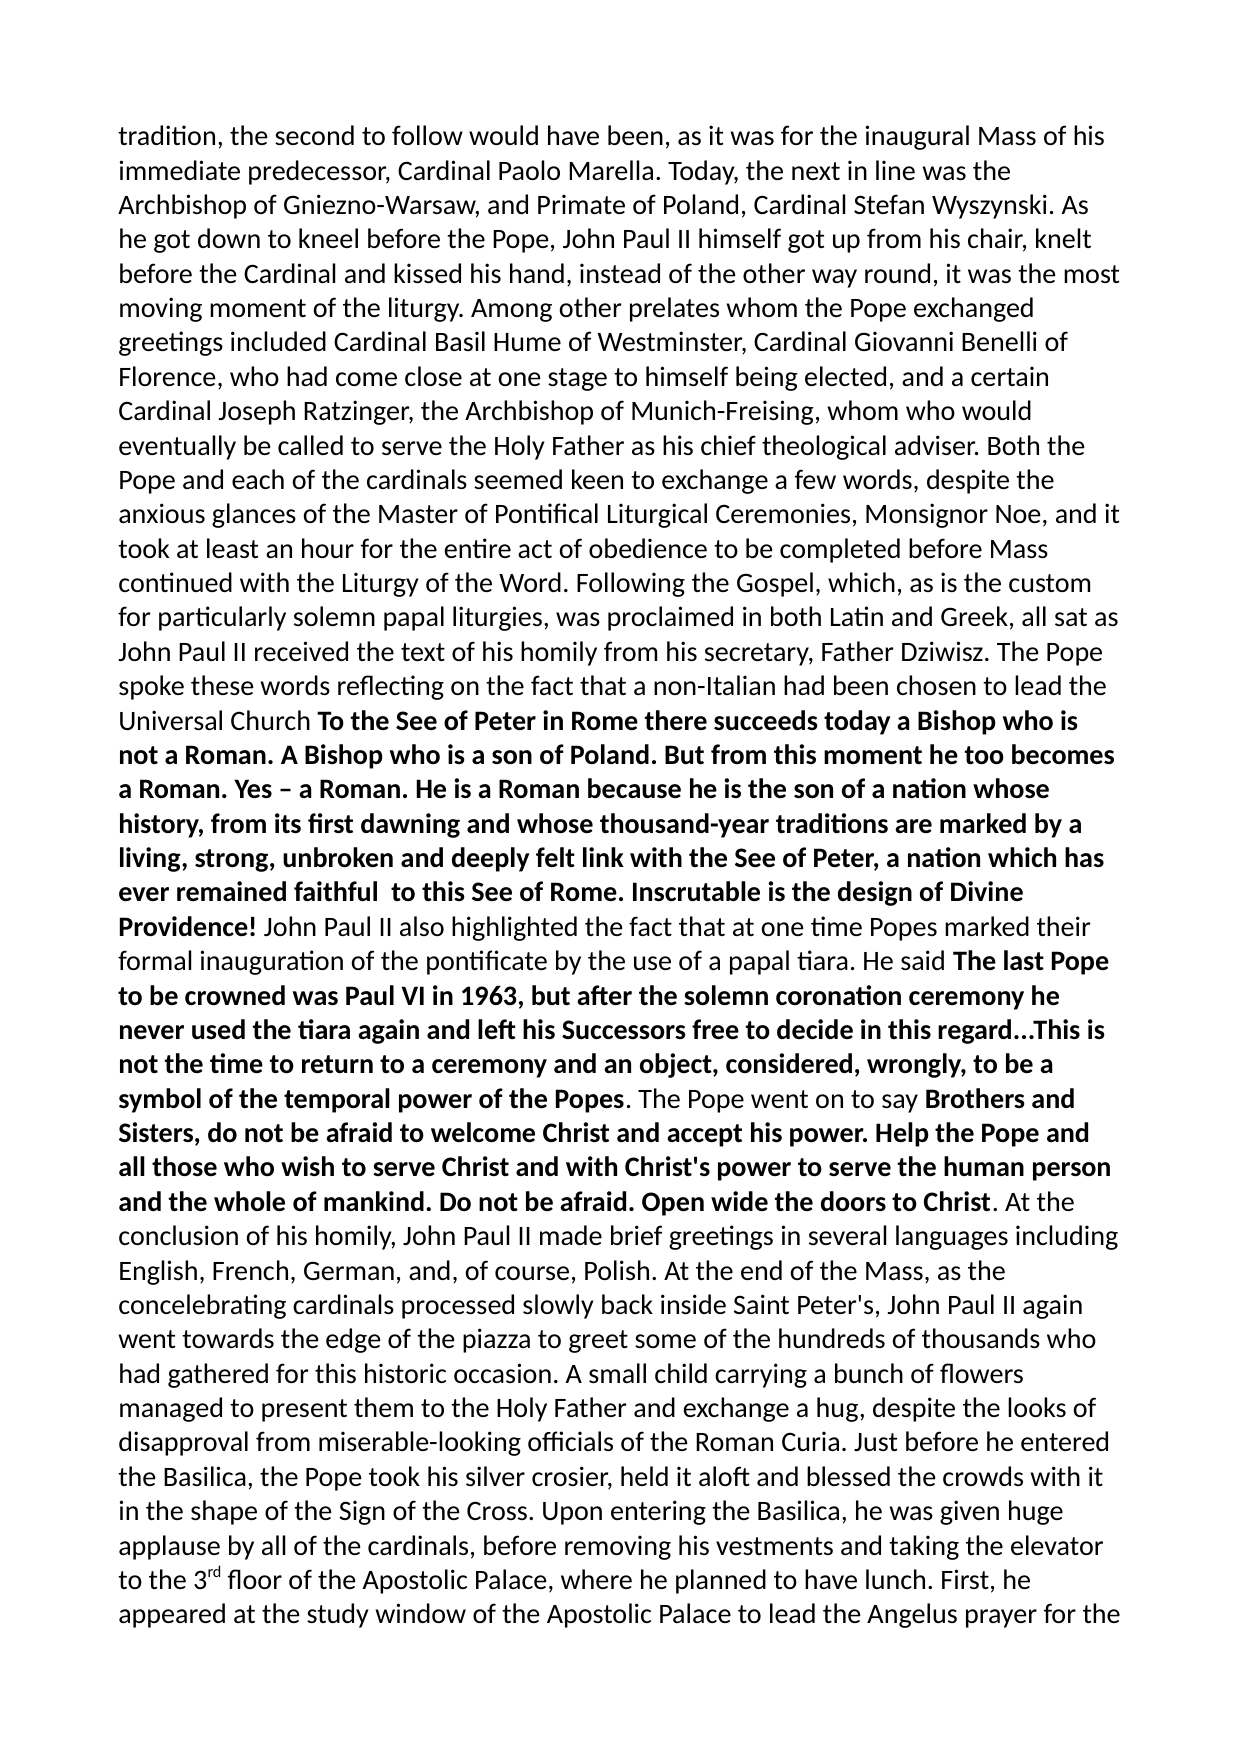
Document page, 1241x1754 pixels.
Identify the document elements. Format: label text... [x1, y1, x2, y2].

text tradition, the second to follow would have been, as it was for the inaugural Mass of his immediate predecessor, Cardinal Paolo Marella. Today, the next in line was the Archbishop of Gniezno-Warsaw, and Primate of Poland, Cardinal Stefan Wyszynski. As he got down to kneel before the Pope, John Paul II himself got up from his chair, knelt before the Cardinal and kissed his hand, instead of the other way round, it was the most moving moment of the liturgy. Among other prelates whom the Pope exchanged greetings included Cardinal Basil Hume of Westminster, Cardinal Giovanni Benelli of Florence, who had come close at one stage to himself being elected, and a certain Cardinal Joseph Ratzinger, the Archbishop of Munich-Freising, whom who would eventually be called to serve the Holy Father as his chief theological adviser. Both the Pope and each of the cardinals seemed keen to exchange a few words, despite the anxious glances of the Master of Pontifical Liturgical Ceremonies, Monsignor Noe, and it took at least an hour for the entire act of obedience to be completed before Mass continued with the Liturgy of the Word. Following the Gospel, which, as is the custom for particularly solemn papal liturgies, was proclaimed in both Latin and Greek, all sat as John Paul II received the text of his homily from his secretary, Father Dziwisz. The Pope spoke these words reflecting on the fact that a non-Italian had been chosen to lead the Universal Church To the See of Peter in Rome there succeeds today a Bishop who is not a Roman. A Bishop who is a son of Poland. But from this moment he too becomes a Roman. Yes – a Roman. He is a Roman because he is the son of a nation whose history, from its first dawning and whose thousand-year traditions are marked by a living, strong, unbroken and deeply felt link with the See of Peter, a nation which has ever remained faithful to this See of Rome. Inscrutable is the design of Divine Providence! John Paul II also highlighted the fact that at one time Popes marked their formal inauguration of the pontificate by the use of a papal tiara. He said The last Pope to be crowned was Paul VI in 1963, but after the solemn coronation ceremony he never used the tiara again and left his Successors free to decide in this regard...This is not the time to return to a ceremony and an object, considered, wrongly, to be a symbol of the temporal power of the Popes. The Pope went on to say Brothers and Sisters, do not be afraid to welcome Christ and accept his power. Help the Pope and all those who wish to serve Christ and with Christ's power to serve the human person and the whole of mankind. Do not be afraid. Open wide the doors to Christ. At the conclusion of his homily, John Paul II made brief greetings in several languages including English, French, German, and, of course, Polish. At the end of the Mass, as the concelebrating cardinals processed slowly back inside Saint Peter's, John Paul II again went towards the edge of the piazza to greet some of the hundreds of thousands who had gathered for this historic occasion. A small child carrying a bunch of flowers managed to present them to the Holy Father and exchange a hug, despite the looks of disapproval from miserable-looking officials of the Roman Curia. Just before he entered the Basilica, the Pope took his silver crosier, held it aloft and blessed the crowds with it in the shape of the Sign of the Cross. Upon entering the Basilica, he was given huge applause by all of the cardinals, before removing his vestments and taking the elevator to the 3rd floor of the Apostolic Palace, where he planned to have lunch. First, he appeared at the study window of the Apostolic Palace to lead the Angelus prayer for the [118, 118, 1122, 1631]
